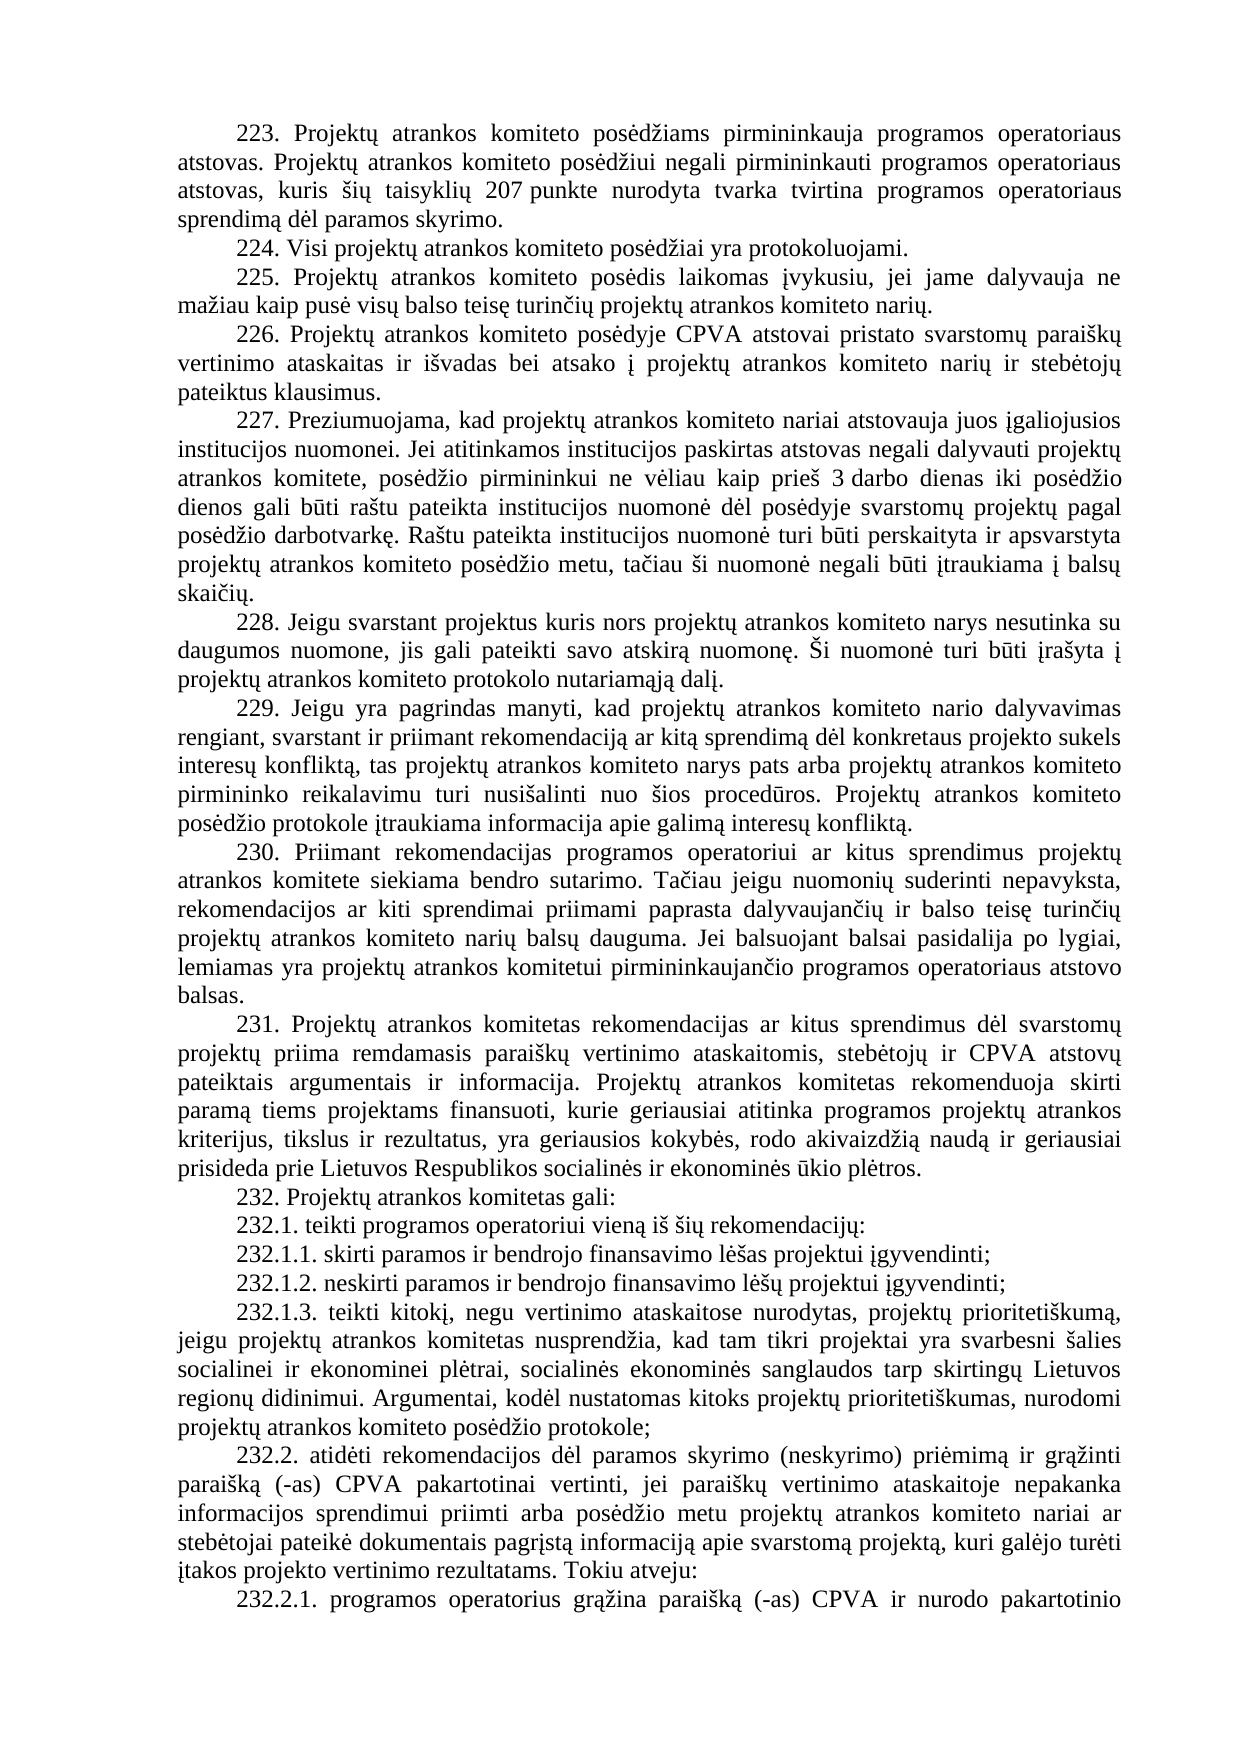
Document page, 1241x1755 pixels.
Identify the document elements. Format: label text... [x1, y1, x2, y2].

text 232.1.1. skirti paramos ir bendrojo finansavimo lėšas projektui įgyvendinti; [177, 1239, 1122, 1268]
text 232.1.2. neskirti paramos ir bendrojo finansavimo lėšų projektui įgyvendinti; [177, 1268, 1122, 1297]
text 232. Projektų atrankos komitetas gali: [177, 1182, 1122, 1211]
text 227. Preziumuojama, kad projektų atrankos komiteto nariai atstovauja juos įgaliojusios institucijos nuomonei. Jei atitinkamos institucijos paskirtas atstovas negali dalyvauti projektų atrankos komitete, posėdžio pirmininkui ne vėliau kaip prieš 3 darbo dienas iki posėdžio dienos gali būti raštu pateikta institucijos nuomonė dėl posėdyje svarstomų projektų pagal posėdžio darbotvarkę. Raštu pateikta institucijos nuomonė turi būti perskaityta ir apsvarstyta projektų atrankos komiteto posėdžio metu, tačiau ši nuomonė negali būti įtraukiama į balsų skaičių. [177, 406, 1122, 607]
text 232.1.3. teikti kitokį, negu vertinimo ataskaitose nurodytas, projektų prioritetiškumą, jeigu projektų atrankos komitetas nusprendžia, kad tam tikri projektai yra svarbesni šalies socialinei ir ekonominei plėtrai, socialinės ekonominės sanglaudos tarp skirtingų Lietuvos regionų didinimui. Argumentai, kodėl nustatomas kitoks projektų prioritetiškumas, nurodomi projektų atrankos komiteto posėdžio protokole; [177, 1297, 1122, 1441]
text 232.1. teikti programos operatoriui vieną iš šių rekomendacijų: [177, 1211, 1122, 1239]
text 226. Projektų atrankos komiteto posėdyje CPVA atstovai pristato svarstomų paraiškų vertinimo ataskaitas ir išvadas bei atsako į projektų atrankos komiteto narių ir stebėtojų pateiktus klausimus. [177, 319, 1122, 406]
text 224. Visi projektų atrankos komiteto posėdžiai yra protokoluojami. [177, 233, 1122, 262]
text 223. Projektų atrankos komiteto posėdžiams pirmininkauja programos operatoriaus atstovas. Projektų atrankos komiteto posėdžiui negali pirmininkauti programos operatoriaus atstovas, kuris šių taisyklių 207 punkte nurodyta tvarka tvirtina programos operatoriaus sprendimą dėl paramos skyrimo. [177, 118, 1122, 233]
text 231. Projektų atrankos komitetas rekomendacijas ar kitus sprendimus dėl svarstomų projektų priima remdamasis paraiškų vertinimo ataskaitomis, stebėtojų ir CPVA atstovų pateiktais argumentais ir informacija. Projektų atrankos komitetas rekomenduoja skirti paramą tiems projektams finansuoti, kurie geriausiai atitinka programos projektų atrankos kriterijus, tikslus ir rezultatus, yra geriausios kokybės, rodo akivaizdžią naudą ir geriausiai prisideda prie Lietuvos Respublikos socialinės ir ekonominės ūkio plėtros. [177, 1009, 1122, 1182]
text 232.2.1. programos operatorius grąžina paraišką (-as) CPVA ir nurodo pakartotinio [177, 1584, 1122, 1613]
text 225. Projektų atrankos komiteto posėdis laikomas įvykusiu, jei jame dalyvauja ne mažiau kaip pusė visų balso teisę turinčių projektų atrankos komiteto narių. [177, 262, 1122, 319]
text 232.2. atidėti rekomendacijos dėl paramos skyrimo (neskyrimo) priėmimą ir grąžinti paraišką (-as) CPVA pakartotinai vertinti, jei paraiškų vertinimo ataskaitoje nepakanka informacijos sprendimui priimti arba posėdžio metu projektų atrankos komiteto nariai ar stebėtojai pateikė dokumentais pagrįstą informaciją apie svarstomą projektą, kuri galėjo turėti įtakos projekto vertinimo rezultatams. Tokiu atveju: [177, 1441, 1122, 1584]
text 229. Jeigu yra pagrindas manyti, kad projektų atrankos komiteto nario dalyvavimas rengiant, svarstant ir priimant rekomendaciją ar kitą sprendimą dėl konkretaus projekto sukels interesų konfliktą, tas projektų atrankos komiteto narys pats arba projektų atrankos komiteto pirmininko reikalavimu turi nusišalinti nuo šios procedūros. Projektų atrankos komiteto posėdžio protokole įtraukiama informacija apie galimą interesų konfliktą. [177, 693, 1122, 837]
text 228. Jeigu svarstant projektus kuris nors projektų atrankos komiteto narys nesutinka su daugumos nuomone, jis gali pateikti savo atskirą nuomonę. Ši nuomonė turi būti įrašyta į projektų atrankos komiteto protokolo nutariamąją dalį. [177, 607, 1122, 693]
text 230. Priimant rekomendacijas programos operatoriui ar kitus sprendimus projektų atrankos komitete siekiama bendro sutarimo. Tačiau jeigu nuomonių suderinti nepavyksta, rekomendacijos ar kiti sprendimai priimami paprasta dalyvaujančių ir balso teisę turinčių projektų atrankos komiteto narių balsų dauguma. Jei balsuojant balsai pasidalija po lygiai, lemiamas yra projektų atrankos komitetui pirmininkaujančio programos operatoriaus atstovo balsas. [177, 837, 1122, 1009]
